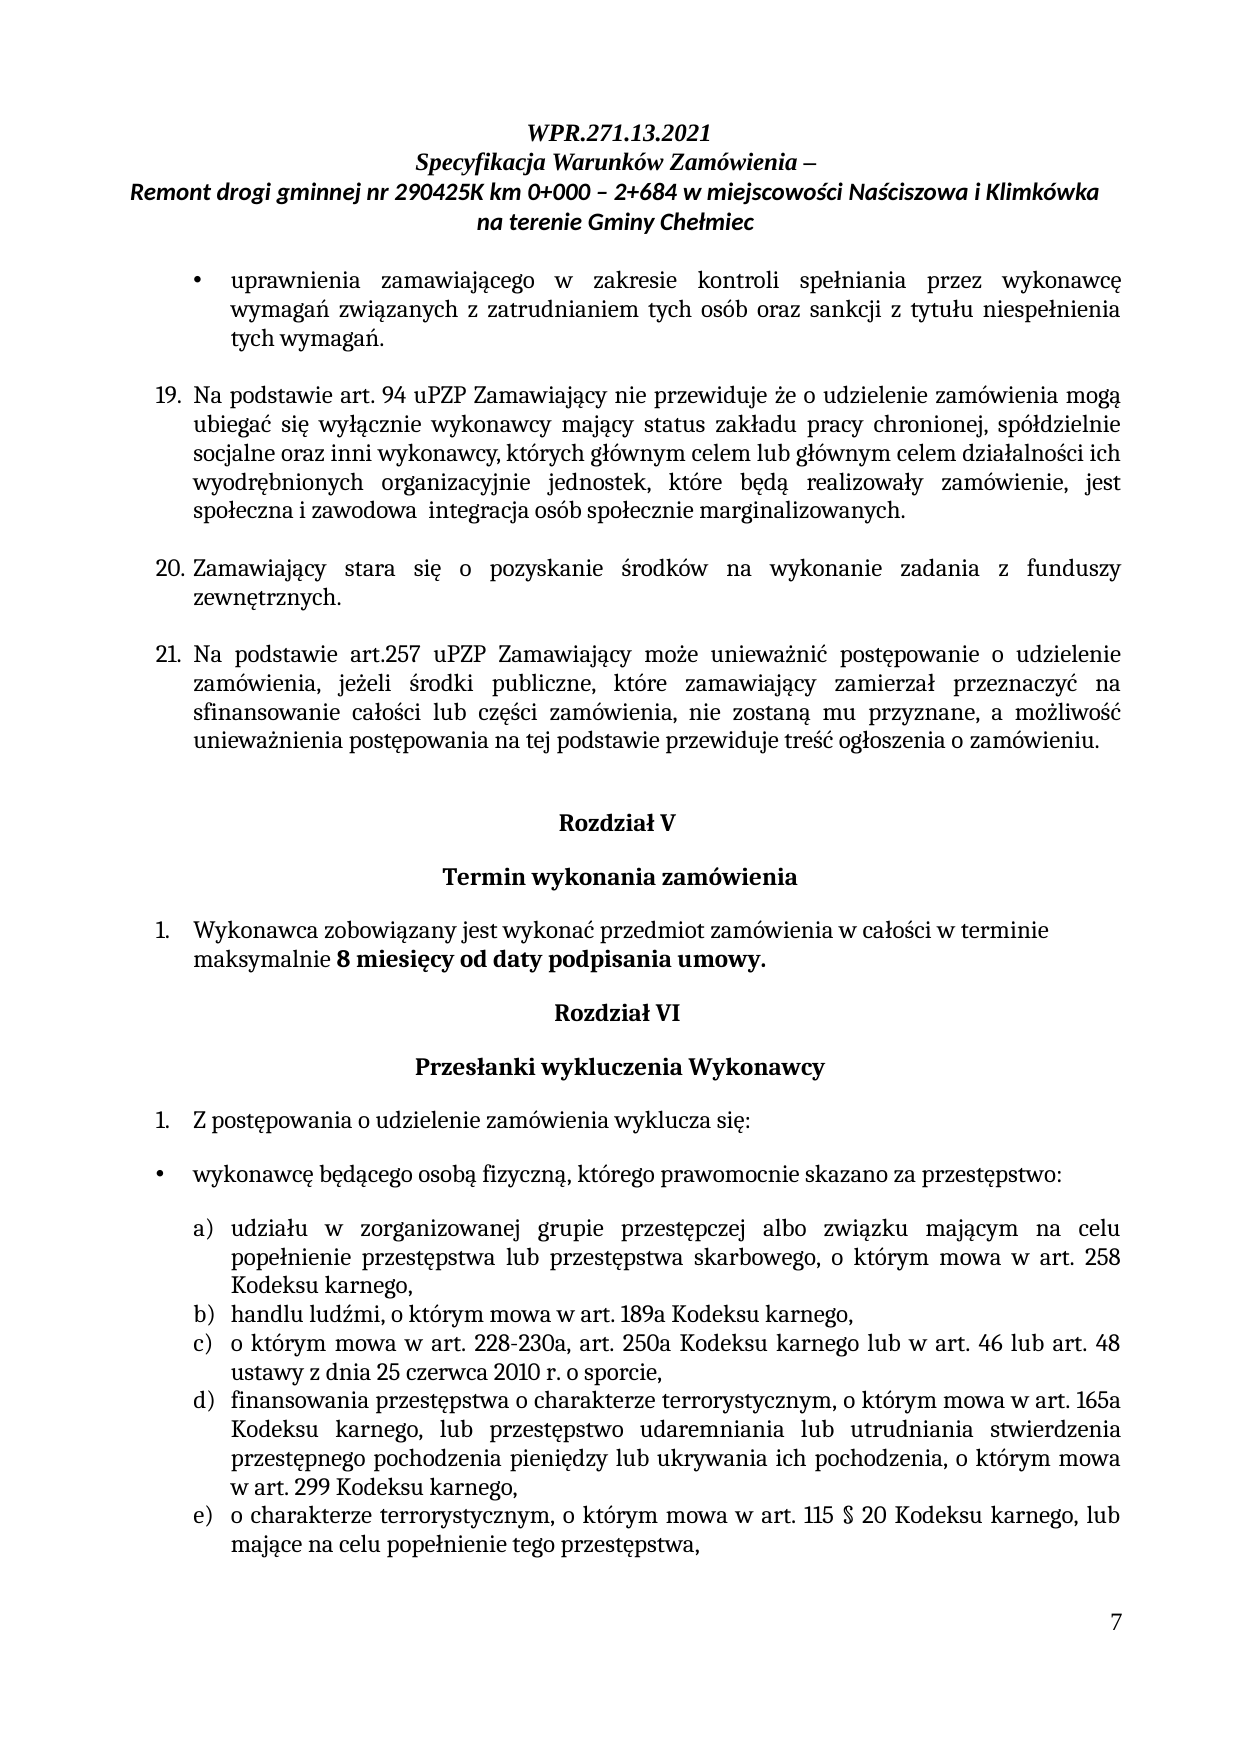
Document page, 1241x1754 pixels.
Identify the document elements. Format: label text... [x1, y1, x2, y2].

list o którym mowa w art. 228-230a, art. 250a Kodeksu karnego lub w art. 46 lub art. 48 ustawy z dnia 25 czerwca 2010 r. o sporcie, [193, 1329, 1122, 1386]
text Rozdział V [118, 809, 1122, 837]
list Z postępowania o udzielenie zamówienia wyklucza się: [156, 1106, 1122, 1135]
list Wykonawca zobowiązany jest wykonać przedmiot zamówienia w całości w terminie maksymalnie 8 miesięcy od daty podpisania umowy. [156, 916, 1122, 974]
text Przesłanki wykluczenia Wykonawcy [118, 1052, 1122, 1081]
list Zamawiający stara się o pozyskanie środków na wykonanie zadania z funduszy zewnętrznych. [156, 554, 1122, 611]
text Rozdział VI [118, 999, 1122, 1027]
text Termin wykonania zamówienia [118, 862, 1122, 891]
list finansowania przestępstwa o charakterze terrorystycznym, o którym mowa w art. 165a Kodeksu karnego, lub przestępstwo udaremniania lub utrudniania stwierdzenia przestępnego pochodzenia pieniędzy lub ukrywania ich pochodzenia, o którym mowa w art. 299 Kodeksu karnego, [193, 1386, 1122, 1501]
list Na podstawie art.257 uPZP Zamawiający może unieważnić postępowanie o udzielenie zamówienia, jeżeli środki publiczne, które zamawiający zamierzał przeznaczyć na sfinansowanie całości lub części zamówienia, nie zostaną mu przyznane, a możliwość unieważnienia postępowania na tej podstawie przewiduje treść ogłoszenia o zamówieniu. [156, 640, 1122, 755]
list udziału w zorganizowanej grupie przestępczej albo związku mającym na celu popełnienie przestępstwa lub przestępstwa skarbowego, o którym mowa w art. 258 Kodeksu karnego, [193, 1214, 1122, 1300]
list Na podstawie art. 94 uPZP Zamawiający nie przewiduje że o udzielenie zamówienia mogą ubiegać się wyłącznie wykonawcy mający status zakładu pracy chronionej, spółdzielnie socjalne oraz inni wykonawcy, których głównym celem lub głównym celem działalności ich wyodrębnionych organizacyjnie jednostek, które będą realizowały zamówienie, jest społeczna i zawodowa integracja osób społecznie marginalizowanych. [156, 381, 1122, 525]
list handlu ludźmi, o którym mowa w art. 189a Kodeksu karnego, [193, 1300, 1122, 1329]
list o charakterze terrorystycznym, o którym mowa w art. 115 § 20 Kodeksu karnego, lub mające na celu popełnienie tego przestępstwa, [193, 1501, 1122, 1559]
list wykonawcę będącego osobą fizyczną, którego prawomocnie skazano za przestępstwo: [156, 1160, 1122, 1189]
list uprawnienia zamawiającego w zakresie kontroli spełniania przez wykonawcę wymagań związanych z zatrudnianiem tych osób oraz sankcji z tytułu niespełnienia tych wymagań. [193, 266, 1122, 352]
